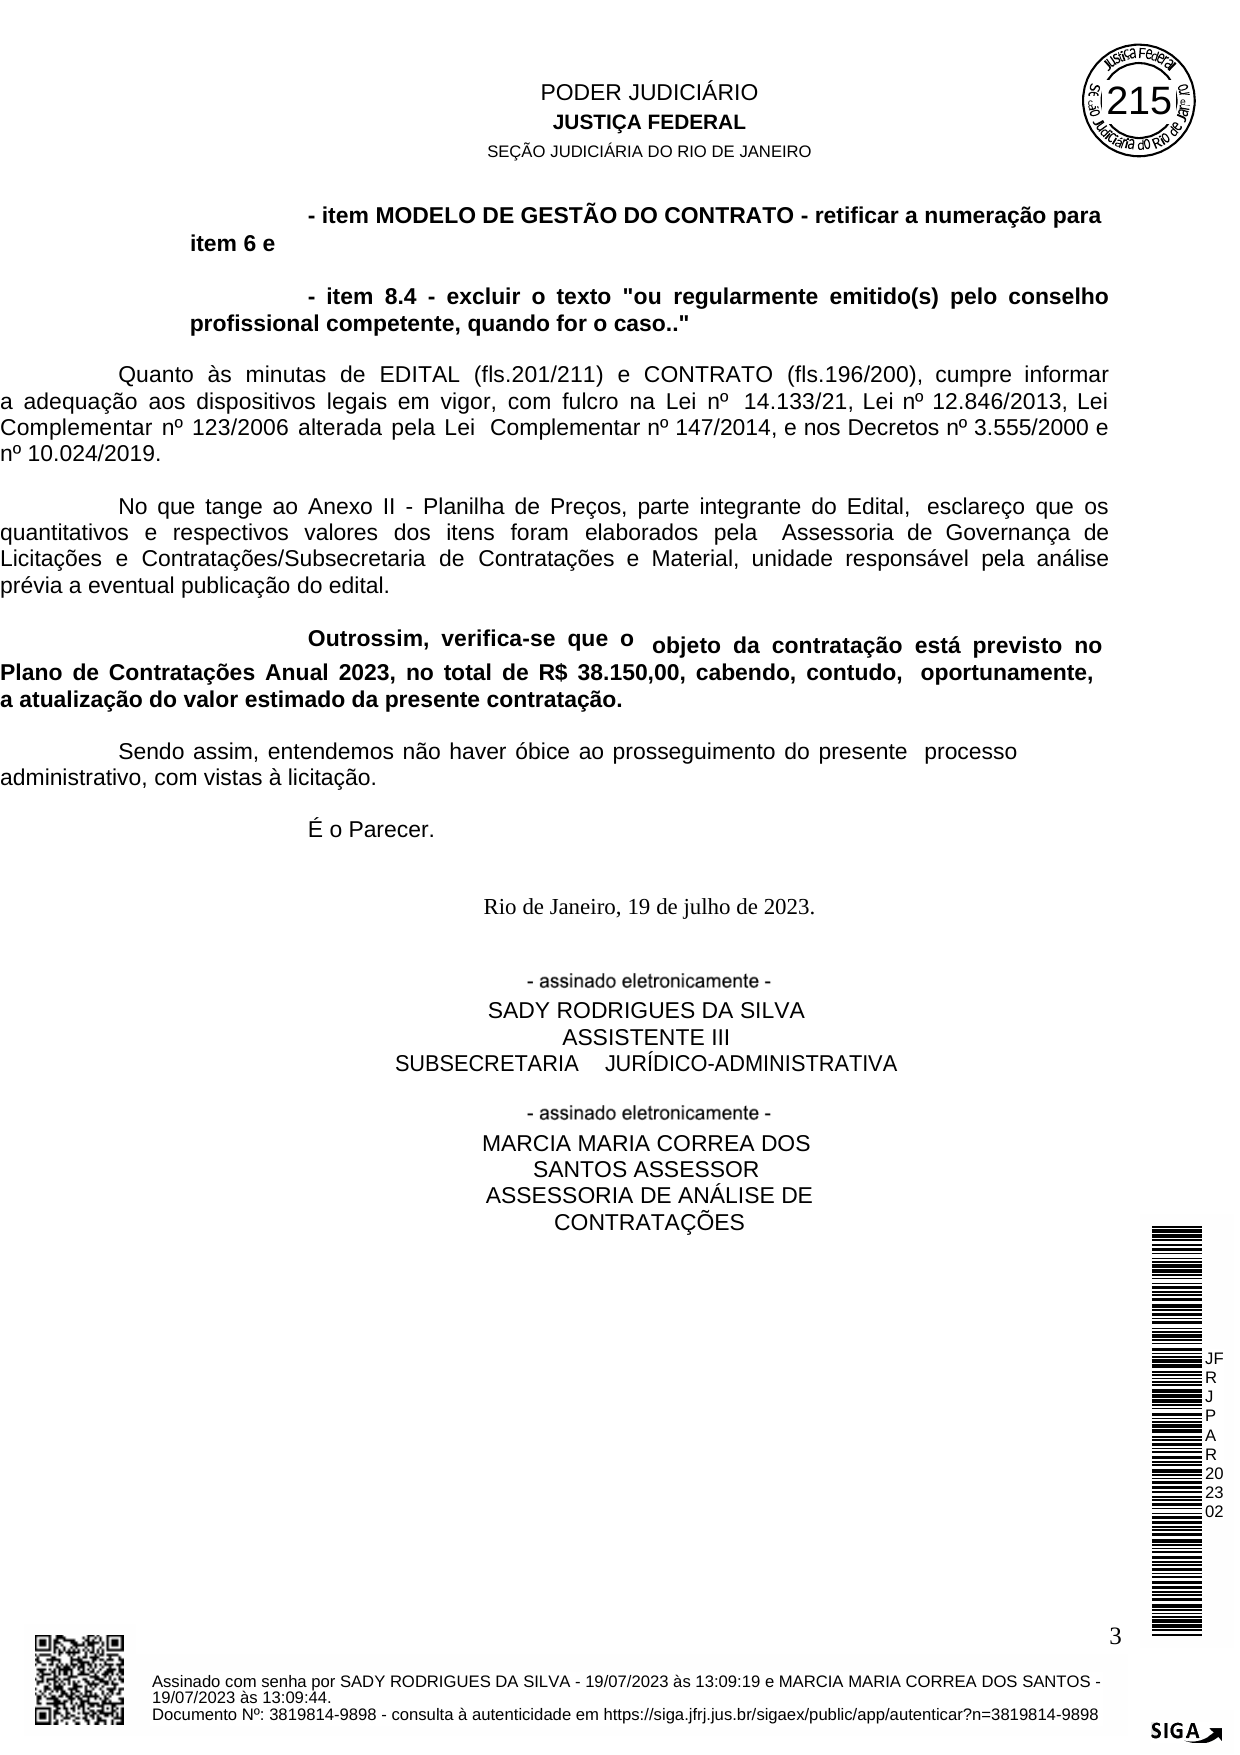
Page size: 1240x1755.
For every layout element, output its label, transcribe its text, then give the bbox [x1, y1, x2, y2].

text - item MODELO DE GESTÃO DO CONTRATO - retificar a numeração para [308, 202, 1239, 229]
text MARCIA MARIA CORREA DOS SANTOS ASSESSOR [432, 1130, 861, 1182]
text JFRJPAR202302461A [1205, 1349, 1224, 1520]
text Outrossim, verifica-se que o [308, 624, 639, 651]
text Quanto às minutas de EDITAL (fls.201/211) e CONTRATO (fls.196/200), cumpre informar a adequação aos dispositivos legais em vigor, com fulcro na Lei nº 14.133/21, Lei nº 12.846/2013, Lei Complementar nº 123/2006 alterada pela Lei Complementar nº 147/2014, e nos Decretos nº 3.555/2000 e nº 10.024/2019. [0, 361, 1109, 467]
text ç [1088, 97, 1100, 106]
text - item 8.4 - excluir o texto "ou regularmente emitido(s) pelo conselho profissional competente, quando for o caso.." [189, 283, 1109, 336]
text Plano de Contratações Anual 2023, no total de R$ 38.150,00, cabendo, contudo, oportunamente, a atualização do valor estimado da presente contratação. [0, 659, 1109, 712]
text e [1180, 96, 1192, 105]
text ASSESSORIA DE ANÁLISE DE CONTRATAÇÕES [387, 1182, 911, 1235]
text item 6 e [0, 230, 275, 256]
text No que tange ao Anexo II - Planilha de Preços, parte integrante do Edital, esclareço que os quantitativos e respectivos valores dos itens foram elaborados pela Assessoria de Governança de Licitações e Contratações/Subsecretaria de Contratações e Material, unidade responsável pela análise prévia a eventual publicação do edital. [0, 493, 1109, 598]
text É o Parecer. [308, 816, 1239, 843]
text Sendo assim, entendemos não haver óbice ao prosseguimento do presente processo administrativo, com vistas à licitação. [0, 738, 1109, 790]
text Rio de Janeiro, 19 de julho de 2023. [387, 893, 911, 919]
text SUBSECRETARIA JURÍDICO-ADMINISTRATIVA [381, 1050, 911, 1076]
text objeto da contratação está previsto no [652, 632, 1239, 658]
text SADY RODRIGUES DA SILVA ASSISTENTE III [432, 997, 861, 1050]
